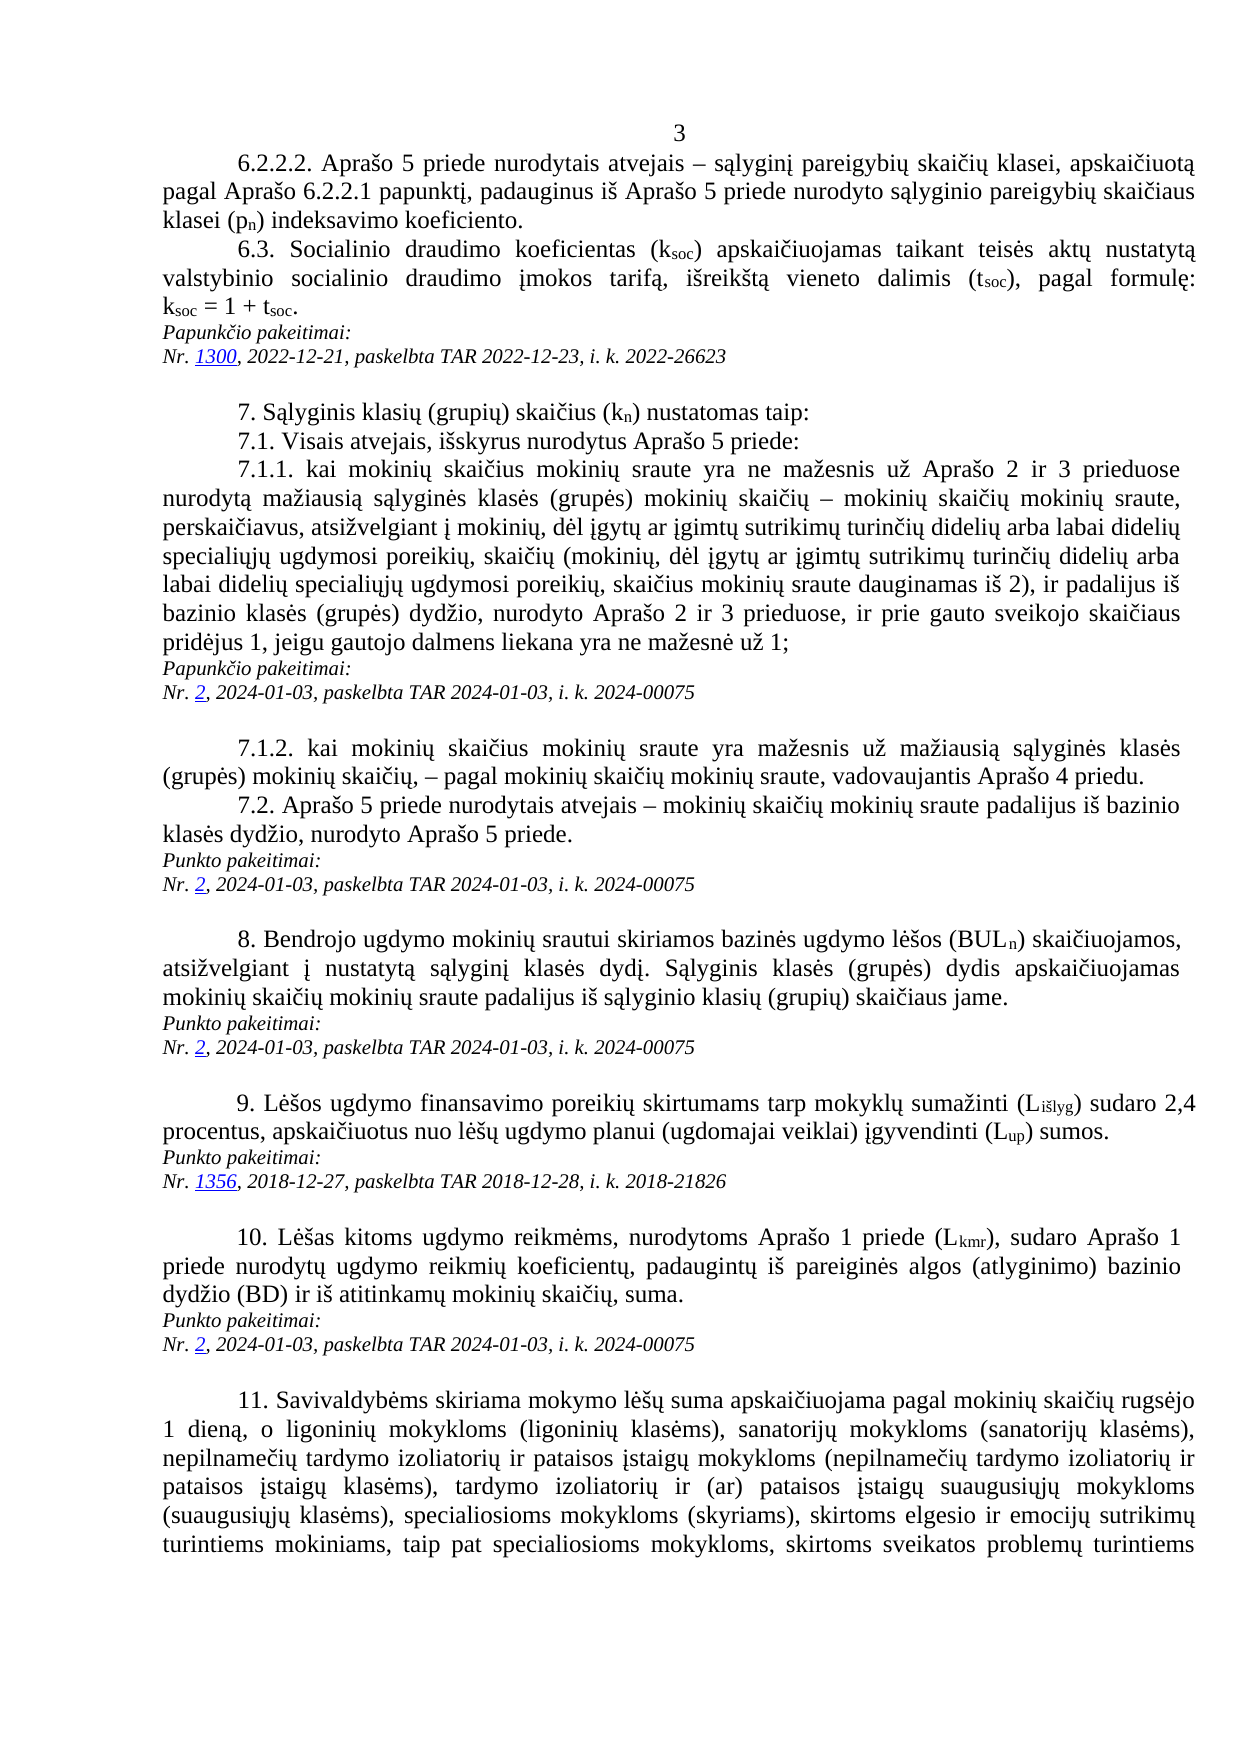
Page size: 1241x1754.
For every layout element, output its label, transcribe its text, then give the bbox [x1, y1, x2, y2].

text 7.1.1. kai mokinių skaičius mokinių sraute yra ne mažesnis už Aprašo 2 ir 3 prieduose nurodytą mažiausią sąlyginės klasės (grupės) mokinių skaičių – mokinių skaičių mokinių sraute, perskaičiavus, atsižvelgiant į mokinių, dėl įgytų ar įgimtų sutrikimų turinčių didelių arba labai didelių specialiųjų ugdymosi poreikių, skaičių (mokinių, dėl įgytų ar įgimtų sutrikimų turinčių didelių arba labai didelių specialiųjų ugdymosi poreikių, skaičius mokinių sraute dauginamas iš 2), ir padalijus iš bazinio klasės (grupės) dydžio, nurodyto Aprašo 2 ir 3 prieduose, ir prie gauto sveikojo skaičiaus pridėjus 1, jeigu gautojo dalmens liekana yra ne mažesnė už 1; [162, 454, 1181, 656]
text 6.3. Socialinio draudimo koeficientas (ksoc) apskaičiuojamas taikant teisės aktų nustatytą valstybinio socialinio draudimo įmokos tarifą, išreikštą vieneto dalimis (tsoc), pagal formulę: ksoc = 1 + tsoc. [162, 234, 1196, 320]
text 10. Lėšas kitoms ugdymo reikmėms, nurodytoms Aprašo 1 priede (Lkmr), sudaro Aprašo 1 priede nurodytų ugdymo reikmių koeficientų, padaugintų iš pareiginės algos (atlyginimo) bazinio dydžio (BD) ir iš atitinkamų mokinių skaičių, suma. [162, 1222, 1181, 1308]
text Nr. 2, 2024-01-03, paskelbta TAR 2024-01-03, i. k. 2024-00075 [162, 1332, 1196, 1356]
text Nr. 2, 2024-01-03, paskelbta TAR 2024-01-03, i. k. 2024-00075 [162, 872, 1196, 896]
text Punkto pakeitimai: [162, 1145, 1196, 1169]
text Punkto pakeitimai: [162, 848, 1196, 872]
text 7.1. Visais atvejais, išskyrus nurodytus Aprašo 5 priede: [162, 426, 1181, 454]
text Papunkčio pakeitimai: [162, 320, 1196, 344]
text Punkto pakeitimai: [162, 1308, 1196, 1332]
text 9. Lėšos ugdymo finansavimo poreikių skirtumams tarp mokyklų sumažinti (Lišlyg) sudaro 2,4 procentus, apskaičiuotus nuo lėšų ugdymo planui (ugdomajai veiklai) įgyvendinti (Lup) sumos. [162, 1088, 1196, 1145]
text 7.1.2. kai mokinių skaičius mokinių sraute yra mažesnis už mažiausią sąlyginės klasės (grupės) mokinių skaičių, – pagal mokinių skaičių mokinių sraute, vadovaujantis Aprašo 4 priedu. [162, 733, 1181, 790]
text 8. Bendrojo ugdymo mokinių srautui skiriamos bazinės ugdymo lėšos (BULn) skaičiuojamos, atsižvelgiant į nustatytą sąlyginį klasės dydį. Sąlyginis klasės (grupės) dydis apskaičiuojamas mokinių skaičių mokinių sraute padalijus iš sąlyginio klasių (grupių) skaičiaus jame. [162, 924, 1181, 1011]
text 7. Sąlyginis klasių (grupių) skaičius (kn) nustatomas taip: [162, 397, 1181, 426]
text Nr. 2, 2024-01-03, paskelbta TAR 2024-01-03, i. k. 2024-00075 [162, 680, 1196, 704]
text 7.2. Aprašo 5 priede nurodytais atvejais – mokinių skaičių mokinių sraute padalijus iš bazinio klasės dydžio, nurodyto Aprašo 5 priede. [162, 790, 1181, 848]
text Punkto pakeitimai: [162, 1011, 1196, 1035]
text Papunkčio pakeitimai: [162, 656, 1196, 680]
text Nr. 1300, 2022-12-21, paskelbta TAR 2022-12-23, i. k. 2022-26623 [162, 344, 1196, 368]
text Nr. 2, 2024-01-03, paskelbta TAR 2024-01-03, i. k. 2024-00075 [162, 1035, 1196, 1059]
text 11. Savivaldybėms skiriama mokymo lėšų suma apskaičiuojama pagal mokinių skaičių rugsėjo 1 dieną, o ligoninių mokykloms (ligoninių klasėms), sanatorijų mokykloms (sanatorijų klasėms), nepilnamečių tardymo izoliatorių ir pataisos įstaigų mokykloms (nepilnamečių tardymo izoliatorių ir pataisos įstaigų klasėms), tardymo izoliatorių ir (ar) pataisos įstaigų suaugusiųjų mokykloms (suaugusiųjų klasėms), specialiosioms mokykloms (skyriams), skirtoms elgesio ir emocijų sutrikimų turintiems mokiniams, taip pat specialiosioms mokykloms, skirtoms sveikatos problemų turintiems [162, 1385, 1196, 1558]
text 6.2.2.2. Aprašo 5 priede nurodytais atvejais – sąlyginį pareigybių skaičių klasei, apskaičiuotą pagal Aprašo 6.2.2.1 papunktį, padauginus iš Aprašo 5 priede nurodyto sąlyginio pareigybių skaičiaus klasei (pn) indeksavimo koeficiento. [162, 148, 1196, 234]
text Nr. 1356, 2018-12-27, paskelbta TAR 2018-12-28, i. k. 2018-21826 [162, 1169, 1196, 1193]
